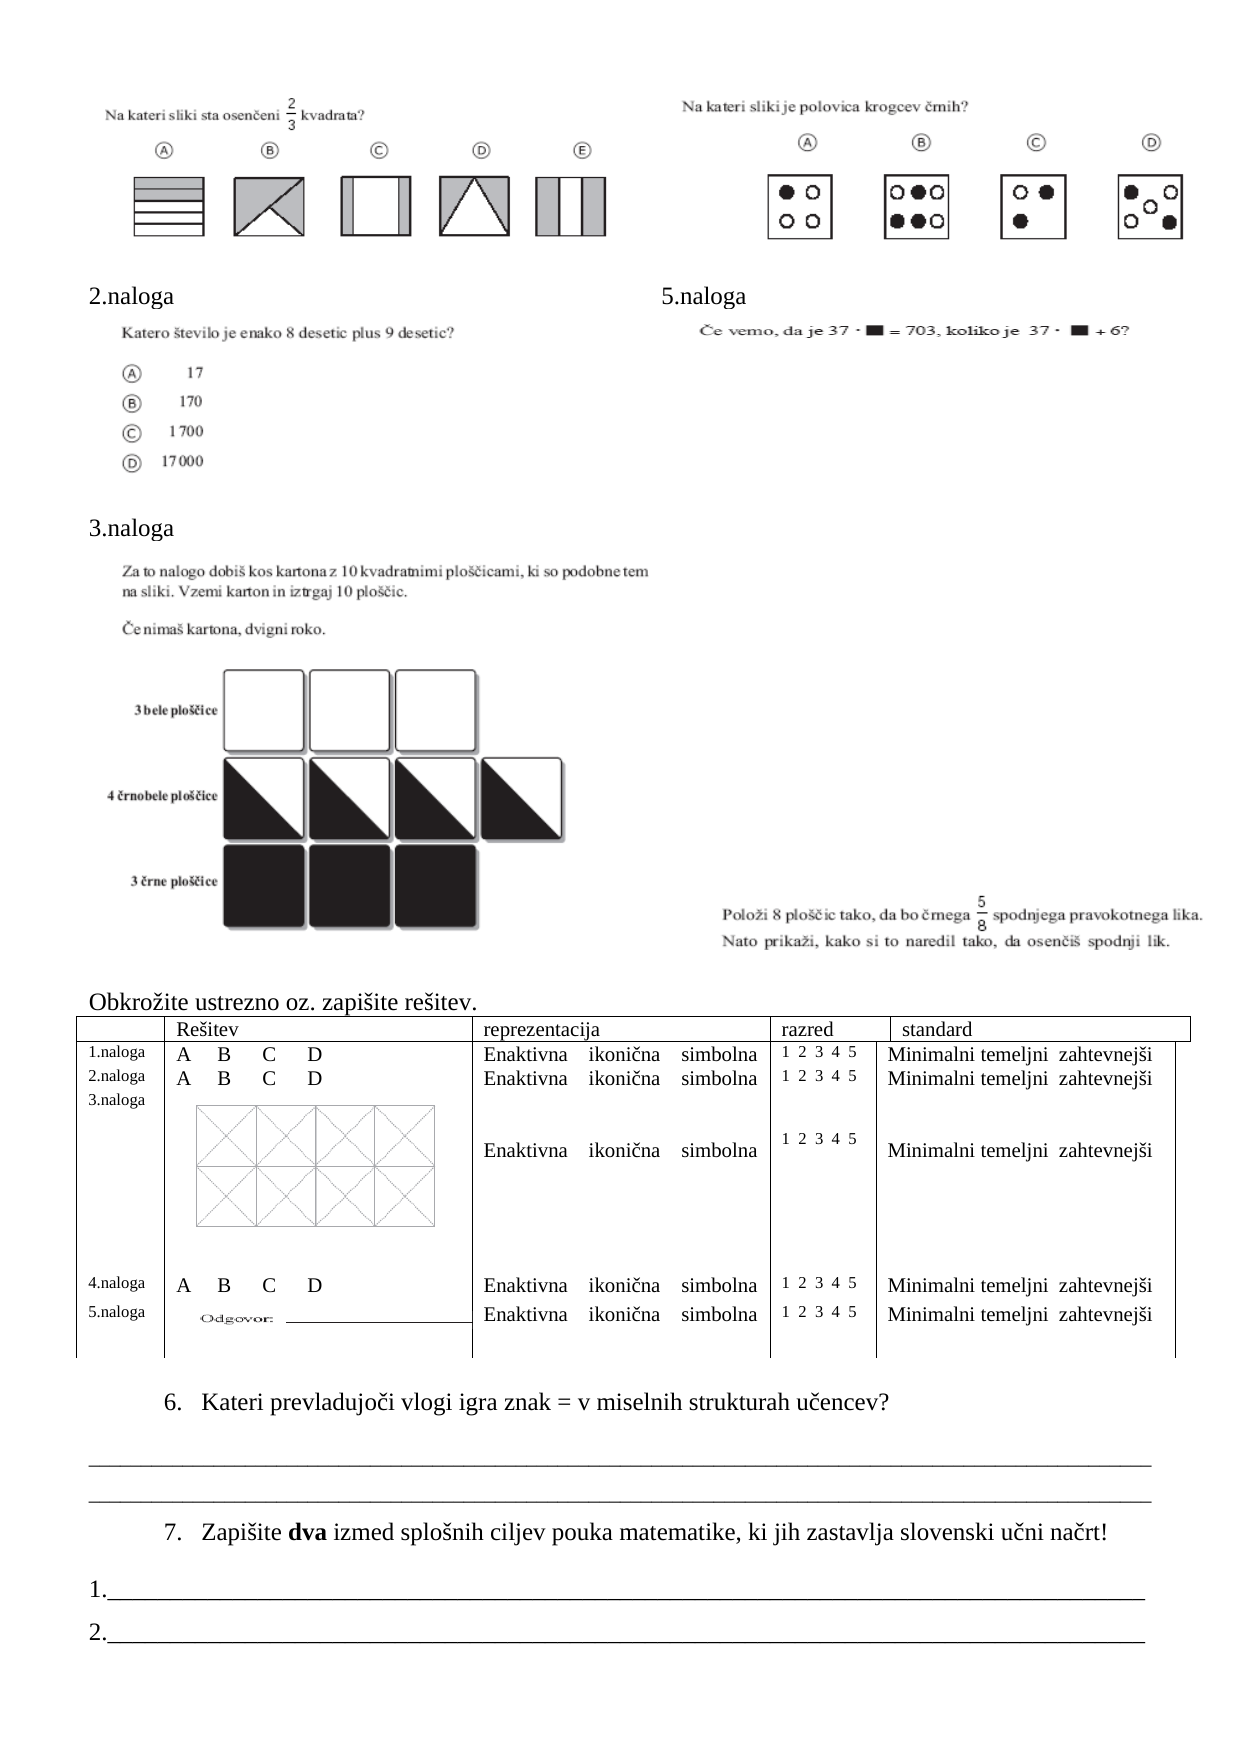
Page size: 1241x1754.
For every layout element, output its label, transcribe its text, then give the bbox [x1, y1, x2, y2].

table_cell Enaktivna ikonična simbolna [473, 1066, 770, 1090]
table_header razred [771, 1017, 890, 1041]
table_cell [1176, 1090, 1190, 1273]
picture [677, 318, 1240, 347]
list Zapišite dva izmed splošnih ciljev pouka matematike, ki jih zastavlja slovenski učni načrt! [164, 1517, 1152, 1545]
table_cell [1176, 1066, 1190, 1090]
table_cell 1 2 3 4 5 [771, 1066, 876, 1090]
text 1.___________________________________________________________________________________ [89, 1574, 1152, 1603]
table_cell 5.naloga [77, 1302, 164, 1358]
picture [192, 1099, 442, 1234]
table_header Rešitev [165, 1017, 472, 1041]
table_cell [165, 1302, 472, 1358]
picture [105, 550, 685, 950]
picture [192, 1311, 473, 1329]
table_cell Enaktivna ikonična simbolna [473, 1042, 770, 1066]
table_cell 1 2 3 4 5 [771, 1090, 876, 1273]
table_cell Enaktivna ikonična simbolna [473, 1302, 770, 1358]
text 2.___________________________________________________________________________________ [89, 1617, 1152, 1646]
table_cell 3.naloga [77, 1090, 164, 1273]
table_cell 1.naloga [77, 1042, 164, 1066]
table_cell Enaktivna ikonična simbolna [473, 1273, 770, 1302]
table_cell [1176, 1042, 1190, 1066]
table_cell 1 2 3 4 5 [771, 1042, 876, 1066]
table_cell 5.naloga [650, 252, 1240, 484]
table_cell [165, 1090, 472, 1273]
table_cell A B C D [165, 1273, 472, 1302]
table_cell Enaktivna ikonična simbolna [473, 1090, 770, 1273]
table_header standard [891, 1017, 1190, 1041]
table_cell 2.naloga [77, 1066, 164, 1090]
table_cell [1176, 1302, 1190, 1358]
text Obkrožite ustrezno oz. zapišite rešitev. [89, 987, 1152, 1016]
table_header [78, 89, 650, 252]
table_cell 2.naloga [78, 252, 650, 484]
table_cell Minimalni temeljni zahtevnejši [877, 1042, 1175, 1066]
picture [105, 97, 611, 241]
table_cell Minimalni temeljni zahtevnejši [877, 1090, 1175, 1273]
text ______________________________________________________________________________________________________ [89, 1444, 1152, 1466]
table_cell A B C D [165, 1066, 472, 1090]
picture [717, 891, 1241, 950]
table_header [650, 89, 1240, 252]
table_cell Minimalni temeljni zahtevnejši [877, 1273, 1175, 1302]
table_cell A B C D [165, 1042, 472, 1066]
table_cell Minimalni temeljni zahtevnejši [877, 1302, 1175, 1358]
table_header reprezentacija [473, 1017, 770, 1041]
table_cell [1176, 1273, 1190, 1302]
list Kateri prevladujoči vlogi igra znak = v miselnih strukturah učencev? [164, 1387, 1152, 1416]
table_cell 4.naloga [77, 1273, 164, 1302]
table_header [77, 1017, 164, 1041]
table_cell 3.naloga [78, 484, 1240, 987]
table_cell 1 2 3 4 5 [771, 1273, 876, 1302]
table_cell Minimalni temeljni zahtevnejši [877, 1066, 1175, 1090]
picture [677, 97, 1187, 243]
picture [105, 318, 481, 475]
text ______________________________________________________________________________________________________ [89, 1467, 1152, 1502]
table_cell 1 2 3 4 5 [771, 1302, 876, 1358]
